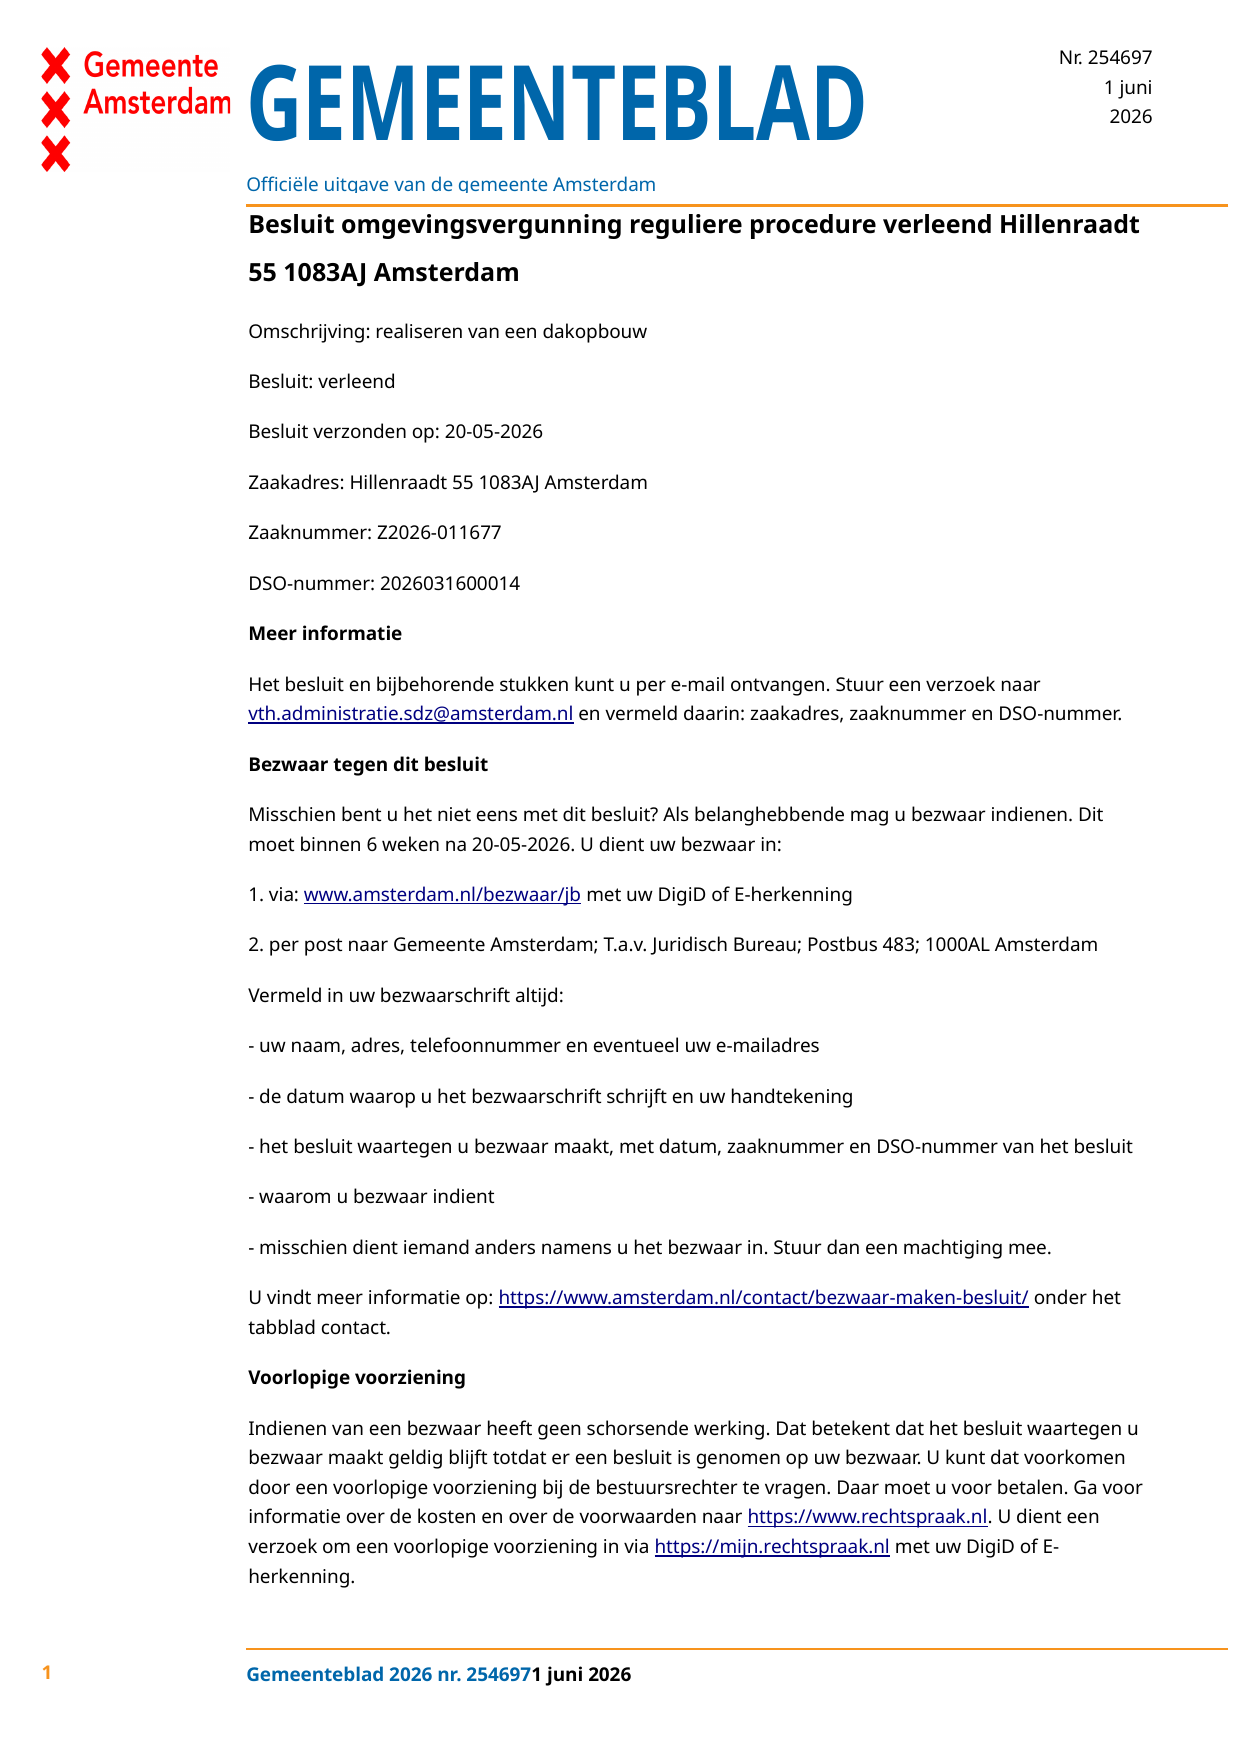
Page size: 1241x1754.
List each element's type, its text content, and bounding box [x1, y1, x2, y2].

text 2. per post naar Gemeente Amsterdam; T.a.v. Juridisch Bureau; Postbus 483; 1000AL Amsterdam [248, 932, 1152, 957]
text Misschien bent u het niet eens met dit besluit? Als belanghebbende mag u bezwaar indienen. Dit moet binnen 6 weken na 20-05-2026. U dient uw bezwaar in: [248, 801, 1152, 857]
text U vindt meer informatie op: https://www.amsterdam.nl/contact/bezwaar-maken-besluit/ onder het tabblad contact. [248, 1284, 1152, 1340]
text Het besluit en bijbehorende stukken kunt u per e-mail ontvangen. Stuur een verzoek naar vth.administratie.sdz@amsterdam.nl en vermeld daarin: zaakadres, zaaknummer en DSO-nummer. [248, 671, 1152, 726]
text Indienen van een bezwaar heeft geen schorsende werking. Dat betekent dat het besluit waartegen u bezwaar maakt geldig blijft totdat er een besluit is genomen op uw bezwaar. U kunt dat voorkomen door een voorlopige voorziening bij de bestuursrechter te vragen. Daar moet u voor betalen. Ga voor informatie over de kosten en over de voorwaarden naar https://www.rechtspraak.nl. U dient een verzoek om een voorlopige voorziening in via https://mijn.rechtspraak.nl met uw DigiD of E-herkenning. [248, 1415, 1152, 1589]
text - uw naam, adres, telefoonnummer en eventueel uw e-mailadres [248, 1032, 1152, 1058]
picture [41, 47, 231, 172]
text Zaaknummer: Z2026-011677 [248, 519, 1152, 545]
text - misschien dient iemand anders namens u het bezwaar in. Stuur dan een machtiging mee. [248, 1234, 1152, 1260]
text Voorlopige voorziening [248, 1364, 1152, 1390]
text - de datum waarop u het bezwaarschrift schrijft en uw handtekening [248, 1083, 1152, 1109]
text DSO-nummer: 2026031600014 [248, 570, 1152, 596]
text Besluit verzonden op: 20-05-2026 [248, 419, 1152, 444]
text Vermeld in uw bezwaarschrift altijd: [248, 982, 1152, 1008]
text - het besluit waartegen u bezwaar maakt, met datum, zaaknummer en DSO-nummer van het besluit [248, 1133, 1152, 1159]
text Zaakadres: Hillenraadt 55 1083AJ Amsterdam [248, 469, 1152, 495]
text Meer informatie [248, 620, 1152, 646]
text 1. via: www.amsterdam.nl/bezwaar/jb met uw DigiD of E-herkenning [248, 881, 1152, 907]
text Bezwaar tegen dit besluit [248, 751, 1152, 777]
text - waarom u bezwaar indient [248, 1184, 1152, 1209]
text Besluit: verleend [248, 368, 1152, 394]
text Omschrijving: realiseren van een dakopbouw [248, 318, 1152, 344]
text Besluit omgevingsvergunning reguliere procedure verleend Hillenraadt 55 1083AJ Amsterdam [248, 207, 1152, 288]
